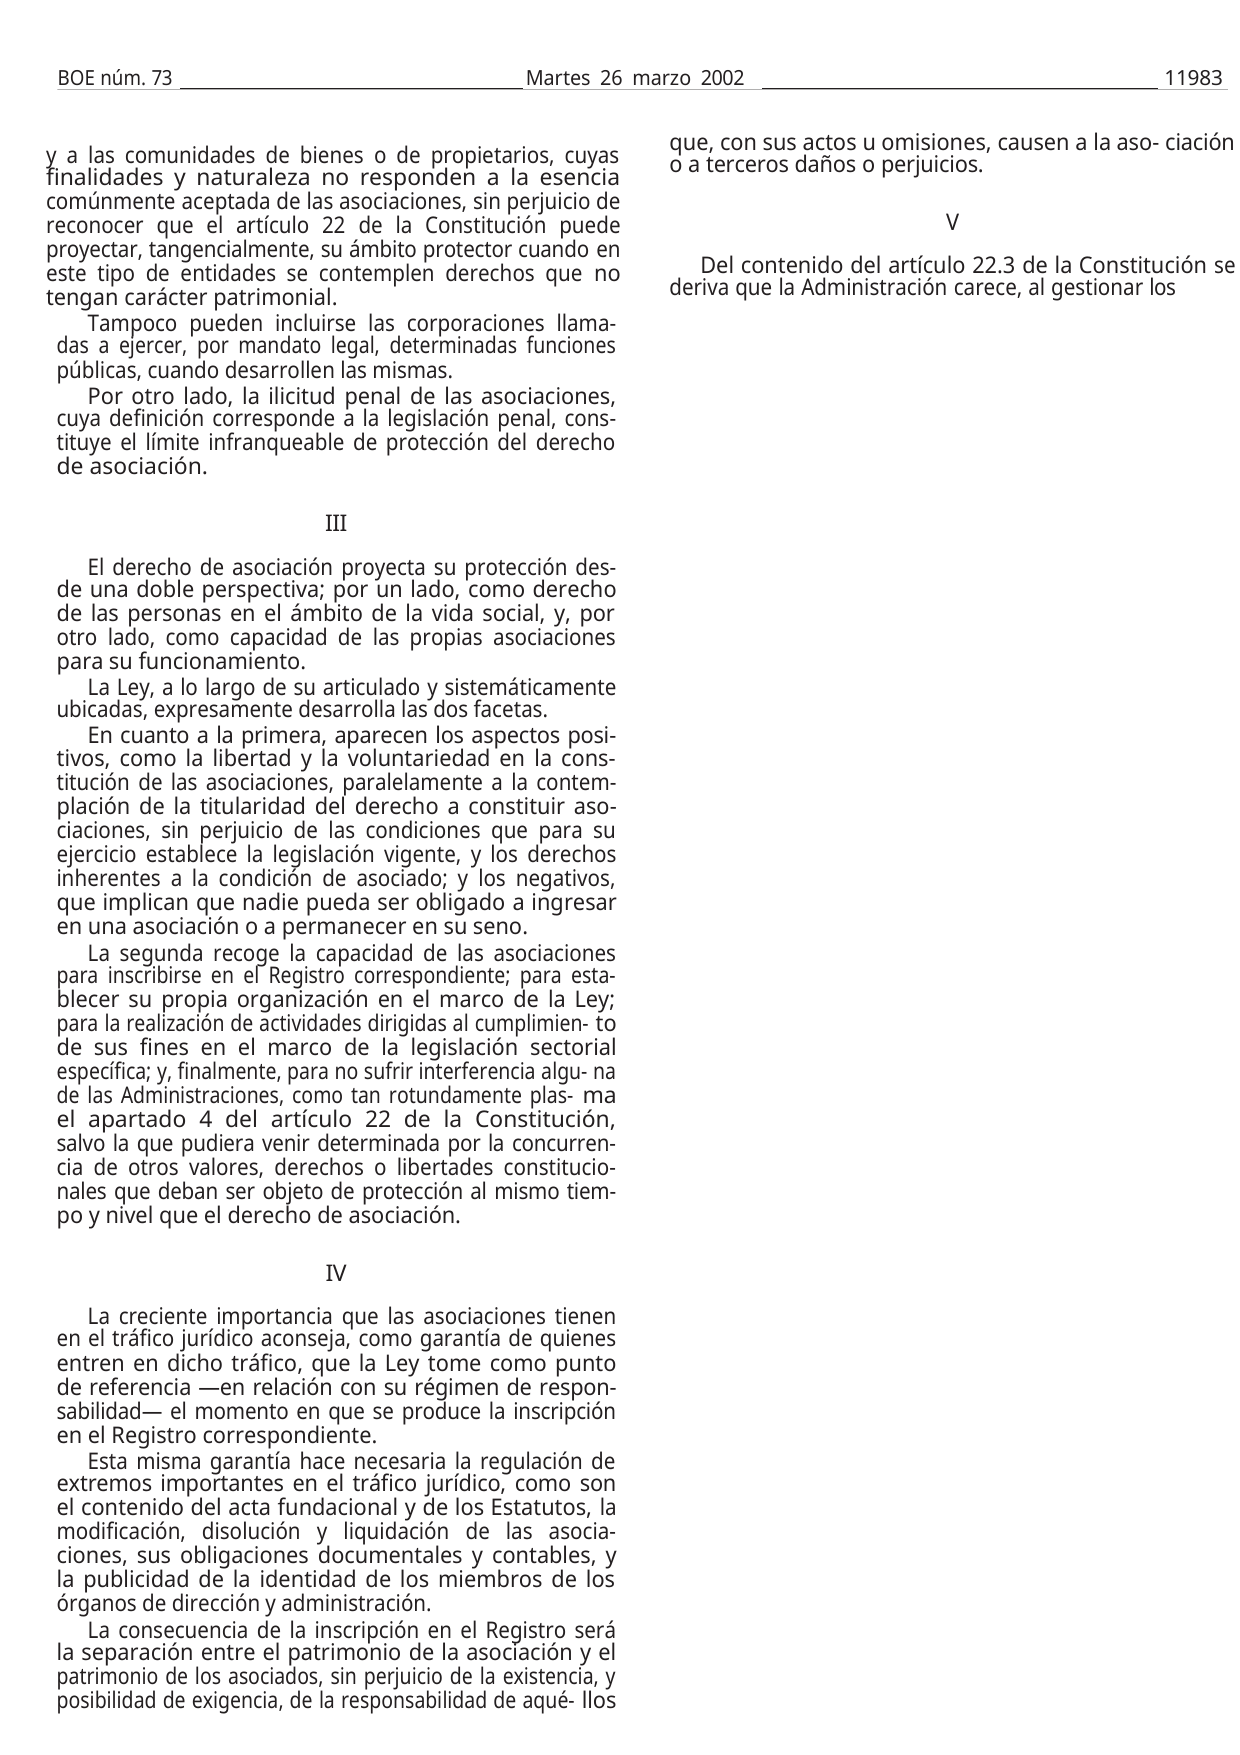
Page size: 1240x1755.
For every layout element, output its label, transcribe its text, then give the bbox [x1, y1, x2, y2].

text La consecuencia de la inscripción en el Registro será la separación entre el patrimonio de la asociación y el patrimonio de los asociados, sin perjuicio de la existencia, y posibilidad de exigencia, de la responsabilidad de aqué- llos [56, 1619, 616, 1715]
text V [665, 206, 1239, 237]
text El derecho de asociación proyecta su protección des- de una doble perspectiva; por un lado, como derecho de las personas en el ámbito de la vida social, y, por otro lado, como capacidad de las propias asociaciones para su funcionamiento. [56, 556, 616, 676]
text Por otro lado, la ilicitud penal de las asociaciones, cuya definición corresponde a la legislación penal, cons- tituye el límite infranqueable de protección del derecho de asociación. [56, 385, 616, 481]
text En cuanto a la primera, aparecen los aspectos posi- tivos, como la libertad y la voluntariedad en la cons- titución de las asociaciones, paralelamente a la contem- plación de la titularidad del derecho a constituir aso- ciaciones, sin perjuicio de las condiciones que para su ejercicio establece la legislación vigente, y los derechos inherentes a la condición de asociado; y los negativos, que implican que nadie pueda ser obligado a ingresar en una asociación o a permanecer en su seno. [56, 725, 616, 941]
text que, con sus actos u omisiones, causen a la aso- ciación o a terceros daños o perjuicios. [669, 131, 1236, 179]
text Esta misma garantía hace necesaria la regulación de extremos importantes en el tráfico jurídico, como son el contenido del acta fundacional y de los Estatutos, la modificación, disolución y liquidación de las asocia- ciones, sus obligaciones documentales y contables, y la publicidad de la identidad de los miembros de los órganos de dirección y administración. [56, 1450, 616, 1619]
text Tampoco pueden incluirse las corporaciones llama- das a ejercer, por mandato legal, determinadas funciones públicas, cuando desarrollen las mismas. [56, 313, 616, 385]
text IV [52, 1257, 620, 1288]
text La creciente importancia que las asociaciones tienen en el tráfico jurídico aconseja, como garantía de quienes entren en dicho tráfico, que la Ley tome como punto de referencia —en relación con su régimen de respon- sabilidad— el momento en que se produce la inscripción en el Registro correspondiente. [56, 1306, 616, 1450]
text La Ley, a lo largo de su articulado y sistemáticamente ubicadas, expresamente desarrolla las dos facetas. [56, 677, 616, 725]
text III [52, 507, 620, 538]
text y a las comunidades de bienes o de propietarios, cuyas finalidades y naturaleza no responden a la esencia comúnmente aceptada de las asociaciones, sin perjuicio de reconocer que el artículo 22 de la Constitución puede proyectar, tangencialmente, su ámbito protector cuando en este tipo de entidades se contemplen derechos que no tengan carácter patrimonial. [46, 144, 620, 312]
text La segunda recoge la capacidad de las asociaciones para inscribirse en el Registro correspondiente; para esta- blecer su propia organización en el marco de la Ley; para la realización de actividades dirigidas al cumplimien- to de sus fines en el marco de la legislación sectorial específica; y, finalmente, para no sufrir interferencia algu- na de las Administraciones, como tan rotundamente plas- ma el apartado 4 del artículo 22 de la Constitución, salvo la que pudiera venir determinada por la concurren- cia de otros valores, derechos o libertades constitucio- nales que deban ser objeto de protección al mismo tiem- po y nivel que el derecho de asociación. [56, 942, 616, 1231]
text Del contenido del artículo 22.3 de la Constitución se deriva que la Administración carece, al gestionar los [669, 254, 1236, 302]
